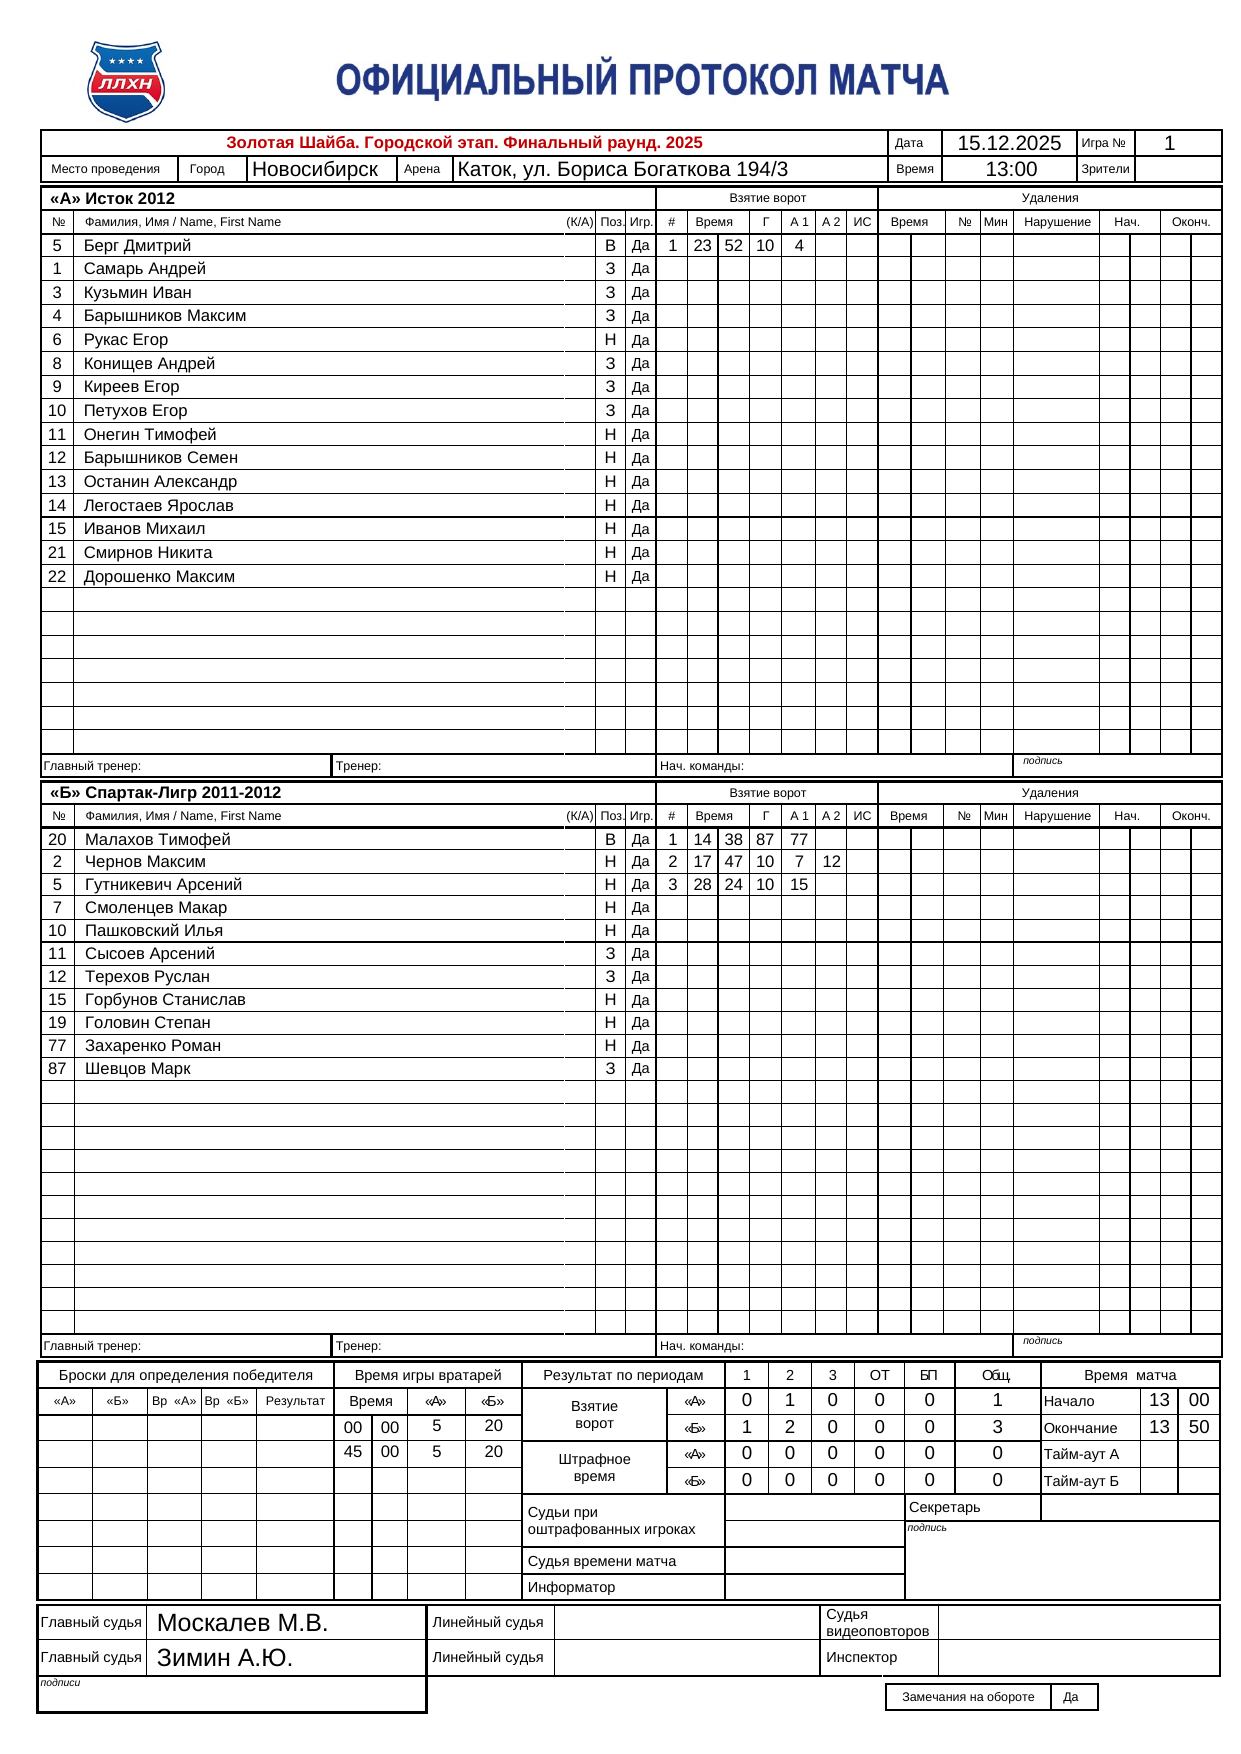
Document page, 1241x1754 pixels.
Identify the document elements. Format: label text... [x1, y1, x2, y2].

table_cell [596, 730, 625, 753]
table_cell [1100, 896, 1129, 918]
table_cell [688, 470, 717, 493]
table_cell [1100, 989, 1129, 1011]
table_cell Время [879, 805, 943, 826]
table_cell 47 [719, 850, 749, 872]
table_cell [688, 1081, 717, 1103]
table_cell [408, 1574, 465, 1599]
table_cell [657, 1012, 687, 1033]
table_cell Тайм-аут А [1042, 1441, 1140, 1467]
table_cell [946, 305, 980, 327]
table_cell [782, 730, 815, 753]
table_cell 50 [1179, 1415, 1219, 1440]
table_cell [816, 1219, 846, 1241]
table_cell [1131, 423, 1160, 445]
table_cell [565, 1242, 595, 1264]
table_header 15.12.2025 [943, 131, 1076, 155]
table_cell [726, 1521, 904, 1546]
table_cell [782, 920, 815, 941]
table_cell [946, 376, 980, 398]
table_cell [750, 1288, 781, 1310]
table_cell 2 [657, 850, 687, 872]
table_cell [1014, 1173, 1099, 1195]
table_cell [847, 1288, 877, 1310]
table_cell [1131, 305, 1160, 327]
table_cell 00 [373, 1416, 407, 1440]
table_cell [1161, 966, 1190, 987]
table_cell [912, 541, 945, 564]
table_cell [373, 1494, 407, 1520]
table_cell З [596, 257, 625, 280]
table_cell [944, 989, 980, 1011]
table_cell Окончание [1042, 1415, 1140, 1440]
table_cell [816, 659, 846, 682]
table_cell [1014, 636, 1099, 658]
table_cell [408, 1468, 465, 1493]
table_header ОТ [855, 1363, 904, 1387]
table_cell [912, 1173, 943, 1195]
table_header Броски для определения победителя [39, 1363, 333, 1387]
table_cell [750, 494, 781, 516]
table_cell 7 [782, 850, 815, 872]
table_cell [719, 1035, 749, 1057]
table_cell [1131, 446, 1160, 469]
table_cell [1014, 966, 1099, 987]
table_cell [1100, 1288, 1129, 1310]
table_cell [847, 470, 877, 493]
table_cell [626, 1127, 655, 1149]
table_cell [1161, 874, 1190, 895]
table_cell [981, 305, 1013, 327]
table_cell [1014, 565, 1099, 587]
table_cell [912, 1288, 943, 1310]
table_cell [466, 1574, 521, 1599]
table_cell [1014, 730, 1099, 753]
table_cell [847, 1173, 877, 1195]
table_cell [1014, 399, 1099, 422]
table_cell [1192, 565, 1221, 587]
table_header Удаления [879, 188, 1221, 209]
table_cell [750, 281, 781, 303]
table_cell [596, 707, 625, 729]
table_cell 00 [373, 1441, 407, 1467]
table_cell [1192, 730, 1221, 753]
table_cell [981, 1127, 1013, 1149]
table_cell [148, 1468, 201, 1493]
table_cell [946, 565, 980, 587]
table_cell [565, 541, 595, 564]
table_cell [1014, 257, 1099, 280]
table_cell [565, 518, 595, 540]
table_cell [847, 281, 877, 303]
table_cell [782, 896, 815, 918]
table_cell [879, 1288, 910, 1310]
table_cell [782, 376, 815, 398]
table_cell [148, 1521, 201, 1546]
table_cell [946, 328, 980, 351]
table_cell [74, 683, 564, 706]
table_cell 0 [905, 1415, 954, 1440]
table_cell Да [626, 518, 655, 540]
table_cell [1192, 1219, 1221, 1241]
table_cell [847, 352, 877, 374]
table_cell [1131, 257, 1160, 280]
table_cell А 2 [816, 211, 846, 233]
table_cell [596, 1173, 625, 1195]
table_cell [657, 636, 687, 658]
table_cell [719, 943, 749, 964]
table_cell [42, 1242, 74, 1264]
table_cell [1100, 1012, 1129, 1033]
table_cell [1131, 518, 1160, 540]
table_header 3 [812, 1363, 854, 1387]
table_cell [75, 1288, 564, 1310]
table_cell [939, 1606, 1219, 1639]
table_cell [847, 305, 877, 327]
table_cell Мин [981, 211, 1013, 233]
table_cell 20 [466, 1441, 521, 1467]
table_cell [1014, 1012, 1099, 1033]
table_cell 12 [816, 850, 846, 872]
table_cell [912, 896, 943, 918]
table_cell [335, 1521, 371, 1546]
table_cell [816, 707, 846, 729]
table_cell [1161, 989, 1190, 1011]
table_cell [466, 1494, 521, 1520]
table_cell Да [626, 352, 655, 374]
table_cell [1131, 328, 1160, 351]
table_cell [879, 423, 910, 445]
table_cell Н [596, 850, 625, 872]
table_cell [657, 281, 687, 303]
table_cell 87 [42, 1058, 74, 1079]
table_cell [719, 730, 749, 753]
table_cell [1100, 235, 1129, 256]
table_cell [257, 1416, 333, 1440]
table_cell [565, 565, 595, 587]
table_cell Главный судья [39, 1606, 146, 1639]
table_cell 0 [905, 1389, 954, 1413]
table_cell [981, 1242, 1013, 1264]
table_cell Н [596, 989, 625, 1011]
table_cell [944, 1311, 980, 1333]
table_cell [782, 446, 815, 469]
table_cell [657, 470, 687, 493]
table_cell [879, 1150, 910, 1172]
table_cell [688, 1173, 717, 1195]
table_cell [816, 494, 846, 516]
table_cell [1192, 636, 1221, 658]
table_cell [1100, 470, 1129, 493]
table_cell [1192, 328, 1221, 351]
table_cell [750, 470, 781, 493]
table_cell [847, 989, 877, 1011]
table_cell [750, 423, 781, 445]
table_cell [816, 1035, 846, 1057]
table_cell [816, 518, 846, 540]
table_header Дата [889, 131, 941, 155]
table_cell «Б » [466, 1389, 521, 1413]
table_cell 2 [42, 850, 74, 872]
table_cell [847, 588, 877, 611]
table_cell Киреев Егор [74, 376, 564, 398]
table_cell Линейный судья [428, 1640, 554, 1675]
table_cell [565, 683, 595, 706]
table_cell Время [688, 805, 749, 826]
table_cell [1100, 1058, 1129, 1079]
table_cell [688, 376, 717, 398]
table_cell [257, 1468, 333, 1493]
table_cell 77 [42, 1035, 74, 1057]
table_cell [750, 1173, 781, 1195]
table_cell 5 [42, 874, 74, 895]
table_cell [847, 1081, 877, 1103]
table_cell [93, 1521, 147, 1546]
table_cell [1100, 1081, 1129, 1103]
table_cell [657, 376, 687, 398]
table_cell Нач. команды: [657, 755, 1012, 776]
table_cell [981, 376, 1013, 398]
table_cell [782, 399, 815, 422]
table_cell [39, 1547, 92, 1573]
table_cell [75, 1081, 564, 1103]
table_cell [816, 1104, 846, 1126]
table_cell [816, 328, 846, 351]
table_cell [466, 1521, 521, 1546]
table_cell [879, 470, 910, 493]
table_cell [944, 1173, 980, 1195]
table_cell 13 [42, 470, 73, 493]
table_cell [719, 376, 749, 398]
table_cell Онегин Тимофей [74, 423, 564, 445]
table_cell [1014, 829, 1099, 849]
table_cell [1192, 1035, 1221, 1057]
table_cell [847, 874, 877, 895]
table_cell Взятие ворот [523, 1389, 666, 1440]
table_cell [719, 494, 749, 516]
table_cell 12 [42, 446, 73, 469]
table_cell [688, 989, 717, 1011]
table_cell [1131, 920, 1160, 941]
table_cell [750, 305, 781, 327]
table_cell 15 [42, 989, 74, 1011]
table_cell [1100, 1219, 1129, 1241]
table_cell [688, 423, 717, 445]
table_cell [981, 1058, 1013, 1079]
table_cell [1100, 874, 1129, 895]
table_cell [596, 1265, 625, 1287]
table_cell [981, 636, 1013, 658]
table_cell [847, 829, 877, 849]
table_cell [782, 943, 815, 964]
table_cell Да [626, 328, 655, 351]
table_cell Н [596, 896, 625, 918]
table_cell [335, 1494, 371, 1520]
table_cell [946, 541, 980, 564]
table_cell [981, 1035, 1013, 1057]
table_cell «Б» [668, 1415, 724, 1440]
table_cell [847, 850, 877, 872]
table_cell [782, 1219, 815, 1241]
table_cell [565, 1081, 595, 1103]
table_cell [657, 1081, 687, 1103]
table_cell Город [179, 157, 246, 181]
table_cell Н [596, 446, 625, 469]
table_cell [912, 1265, 943, 1287]
table_cell [1131, 966, 1160, 987]
table_cell [1014, 541, 1099, 564]
table_cell [1131, 588, 1160, 611]
table_cell [944, 1104, 980, 1126]
table_cell [912, 730, 945, 753]
table_cell [912, 352, 945, 374]
table_cell [879, 588, 910, 611]
table_cell Судьи при оштрафованных игроках [523, 1495, 724, 1546]
table_cell [816, 1127, 846, 1149]
table_cell [879, 446, 910, 469]
table_cell [981, 446, 1013, 469]
table_cell [688, 730, 717, 753]
table_cell [816, 943, 846, 964]
table_cell Г [750, 211, 781, 233]
table_cell [750, 541, 781, 564]
table_cell [1131, 850, 1160, 872]
table_cell [1131, 659, 1160, 682]
table_cell Тренер: [333, 755, 655, 776]
table_cell [1161, 1311, 1190, 1333]
table_cell [1192, 423, 1221, 445]
table_cell 0 [769, 1442, 811, 1467]
table_cell [879, 1311, 910, 1333]
table_cell [944, 850, 980, 872]
table_cell [847, 1265, 877, 1287]
table_cell [750, 565, 781, 587]
table_cell [1131, 1196, 1160, 1218]
table_cell Нач. [1100, 211, 1160, 233]
table_cell [1131, 541, 1160, 564]
table_cell 4 [42, 305, 73, 327]
table_cell [981, 1081, 1013, 1103]
table_cell [946, 494, 980, 516]
table_cell Дорошенко Максим [74, 565, 564, 587]
table_cell «А» [668, 1442, 724, 1467]
table_cell [816, 730, 846, 753]
table_cell 17 [688, 850, 717, 872]
table_cell [1014, 1150, 1099, 1172]
table_cell [42, 730, 73, 753]
table_cell [879, 989, 910, 1011]
table_cell 0 [855, 1389, 904, 1413]
table_cell [657, 446, 687, 469]
table_cell [816, 399, 846, 422]
table_cell 3 [42, 281, 73, 303]
table_cell [750, 683, 781, 706]
table_cell [1100, 565, 1129, 587]
table_cell [1131, 1219, 1160, 1241]
table_cell [912, 1196, 943, 1218]
table_cell 10 [750, 235, 781, 256]
table_cell [750, 989, 781, 1011]
table_cell [1100, 588, 1129, 611]
table_cell 45 [335, 1441, 371, 1467]
table_cell 4 [782, 235, 815, 256]
table_cell В [596, 829, 625, 849]
table_cell [816, 352, 846, 374]
table_cell [816, 257, 846, 280]
table_cell 3 [657, 874, 687, 895]
table_cell [688, 588, 717, 611]
table_cell [912, 518, 945, 540]
table_cell [782, 1242, 815, 1264]
table_cell [782, 565, 815, 587]
table_cell [750, 920, 781, 941]
table_cell [1192, 235, 1221, 256]
table_cell [1141, 1468, 1177, 1493]
table_cell [1131, 636, 1160, 658]
table_cell 19 [42, 1012, 74, 1033]
table_cell Иванов Михаил [74, 518, 564, 540]
table_cell [981, 565, 1013, 587]
table_cell Барышников Семен [74, 446, 564, 469]
table_cell [879, 1242, 910, 1264]
table_cell [782, 1173, 815, 1195]
table_cell [565, 470, 595, 493]
table_cell [816, 683, 846, 706]
table_cell Время [688, 211, 749, 233]
table_cell Н [596, 328, 625, 351]
table_cell [782, 1058, 815, 1079]
table_cell подпись [1014, 1335, 1221, 1356]
table_cell [1014, 235, 1099, 256]
table_cell [847, 1150, 877, 1172]
table_cell [39, 1494, 92, 1520]
table_cell [847, 1104, 877, 1126]
table_cell [1161, 376, 1190, 398]
table_cell [1192, 1311, 1221, 1333]
table_cell [688, 1219, 717, 1241]
table_cell 28 [688, 874, 717, 895]
table_cell [782, 1288, 815, 1310]
table_cell [847, 565, 877, 587]
table_cell Да [626, 920, 655, 941]
table_cell Тренер: [333, 1335, 655, 1356]
table_cell А 1 [782, 211, 815, 233]
table_cell [1131, 235, 1160, 256]
table_cell [148, 1574, 201, 1599]
table_cell [626, 1242, 655, 1264]
table_cell [1192, 376, 1221, 398]
table_cell [202, 1547, 256, 1573]
table_cell [981, 612, 1013, 634]
table_cell [879, 829, 910, 849]
table_cell [1014, 1104, 1099, 1126]
table_cell [750, 1104, 781, 1126]
table_cell 0 [726, 1442, 768, 1467]
table_cell [565, 1173, 595, 1195]
table_cell [1192, 305, 1221, 327]
table_cell [1131, 829, 1160, 849]
table_cell [1141, 1441, 1177, 1467]
table_cell [946, 730, 980, 753]
table_cell [912, 943, 943, 964]
table_cell [750, 1311, 781, 1333]
table_cell [879, 1104, 910, 1126]
table_cell [1014, 423, 1099, 445]
table_cell [202, 1494, 256, 1520]
table_cell 11 [42, 943, 74, 964]
table_cell [782, 966, 815, 987]
table_cell [750, 896, 781, 918]
table_cell [782, 1035, 815, 1057]
table_cell [782, 1104, 815, 1126]
table_cell [42, 659, 73, 682]
table_cell [626, 1196, 655, 1218]
table_cell [688, 352, 717, 374]
table_cell 15 [42, 518, 73, 540]
table_cell [879, 683, 910, 706]
table_cell [1014, 1288, 1099, 1310]
table_cell [847, 896, 877, 918]
table_cell [1131, 1150, 1160, 1172]
table_cell [1136, 157, 1221, 181]
table_cell [1014, 1035, 1099, 1057]
table_cell Да [626, 305, 655, 327]
table_cell 21 [42, 541, 73, 564]
table_cell [565, 943, 595, 964]
table_cell [657, 730, 687, 753]
table_cell 38 [719, 829, 749, 849]
table_cell Главный судья [39, 1640, 146, 1675]
table_cell [555, 1606, 819, 1639]
table_cell Горбунов Станислав [75, 989, 564, 1011]
table_cell [75, 1265, 564, 1287]
table_cell [912, 659, 945, 682]
table_cell [1100, 707, 1129, 729]
table_cell [148, 1494, 201, 1520]
table_cell [565, 636, 595, 658]
table_cell [1161, 1173, 1190, 1195]
table_cell [1161, 707, 1190, 729]
table_cell [847, 1196, 877, 1218]
table_cell [1014, 920, 1099, 941]
table_cell [1014, 612, 1099, 634]
table_cell Да [626, 1012, 655, 1033]
table_cell [981, 707, 1013, 729]
table_cell [879, 235, 910, 256]
table_cell [879, 966, 910, 987]
table_cell [1131, 683, 1160, 706]
table_cell [565, 305, 595, 327]
table_cell [657, 659, 687, 682]
table_cell [657, 1035, 687, 1057]
table_cell [816, 235, 846, 256]
table_cell 20 [466, 1416, 521, 1440]
table_cell [93, 1441, 147, 1467]
table_cell [657, 683, 687, 706]
table_cell Да [626, 235, 655, 256]
table_cell [1100, 966, 1129, 987]
table_cell Да [626, 966, 655, 987]
table_cell [946, 707, 980, 729]
table_cell [626, 1081, 655, 1103]
table_cell [847, 636, 877, 658]
table_cell [1161, 352, 1190, 374]
table_cell [912, 1081, 943, 1103]
table_cell [1161, 235, 1190, 256]
table_cell [946, 423, 980, 445]
table_cell [657, 1104, 687, 1126]
table_cell [946, 470, 980, 493]
table_cell [1014, 376, 1099, 398]
table_cell [944, 1150, 980, 1172]
table_cell [657, 612, 687, 634]
table_cell [912, 829, 943, 849]
table_cell Оконч. [1161, 805, 1221, 826]
table_cell [879, 1127, 910, 1149]
table_cell [565, 399, 595, 422]
table_cell [719, 1058, 749, 1079]
table_cell [565, 423, 595, 445]
table_cell Зрители [1078, 157, 1134, 181]
table_cell [912, 966, 943, 987]
table_cell 1 [726, 1415, 768, 1440]
table_cell [1161, 1012, 1190, 1033]
table_cell [657, 1150, 687, 1172]
table_cell [1131, 470, 1160, 493]
table_cell № [946, 211, 980, 233]
table_cell Да [626, 470, 655, 493]
table_cell [946, 399, 980, 422]
table_cell [939, 1640, 1219, 1675]
table_cell ИС [847, 805, 877, 826]
table_cell [626, 636, 655, 658]
table_cell [1100, 518, 1129, 540]
table_cell [719, 707, 749, 729]
table_cell [750, 1012, 781, 1033]
table_cell [1100, 1173, 1129, 1195]
table_cell [981, 423, 1013, 445]
table_cell № [42, 211, 73, 233]
table_cell [1161, 636, 1190, 658]
table_cell [148, 1547, 201, 1573]
table_cell [1014, 1265, 1099, 1287]
table_cell [39, 1441, 92, 1467]
table_cell 0 [812, 1442, 854, 1467]
table_cell [1100, 850, 1129, 872]
table_cell З [596, 1058, 625, 1079]
table_cell [1192, 896, 1221, 918]
table_cell Да [626, 565, 655, 587]
table_cell [847, 1012, 877, 1033]
table_cell [657, 920, 687, 941]
table_cell [912, 683, 945, 706]
table_cell [1100, 1265, 1129, 1287]
table_cell Тайм-аут Б [1042, 1468, 1140, 1493]
table_cell [93, 1547, 147, 1573]
table_cell [879, 730, 910, 753]
table_cell [657, 305, 687, 327]
table_cell [944, 920, 980, 941]
table_cell [1014, 1219, 1099, 1241]
table_cell [816, 1311, 846, 1333]
table_cell [981, 1311, 1013, 1333]
table_cell [565, 874, 595, 895]
table_cell [202, 1441, 256, 1467]
table_cell [944, 1196, 980, 1218]
table_cell [688, 1127, 717, 1149]
table_cell [657, 1265, 687, 1287]
table_cell [93, 1468, 147, 1493]
table_cell [1192, 874, 1221, 895]
table_cell [1014, 896, 1099, 918]
table_cell [1131, 376, 1160, 398]
table_cell [912, 1012, 943, 1033]
table_cell [912, 235, 945, 256]
table_cell Смоленцев Макар [75, 896, 564, 918]
table_cell 23 [688, 235, 717, 256]
table_cell Н [596, 518, 625, 540]
table_cell [879, 874, 910, 895]
table_cell [1014, 494, 1099, 516]
table_cell 1 [956, 1389, 1040, 1413]
table_cell [1131, 1265, 1160, 1287]
table_cell [1192, 494, 1221, 516]
table_cell [847, 730, 877, 753]
table_cell Секретарь [906, 1495, 1040, 1520]
table_header Удаления [879, 783, 1221, 803]
table_cell [257, 1521, 333, 1546]
table_cell [750, 1081, 781, 1103]
table_cell [879, 281, 910, 303]
table_cell [1131, 874, 1160, 895]
table_cell [944, 1081, 980, 1103]
table_cell [912, 446, 945, 469]
table_cell [257, 1494, 333, 1520]
table_cell [782, 470, 815, 493]
table_cell [1192, 920, 1221, 941]
table_cell Н [596, 541, 625, 564]
table_header Время матча [1042, 1363, 1219, 1387]
table_cell [688, 1288, 717, 1310]
table_cell [688, 1265, 717, 1287]
table_cell Информатор [523, 1575, 724, 1599]
table_cell [657, 1127, 687, 1149]
table_cell [42, 612, 73, 634]
table_cell 14 [688, 829, 717, 849]
table_cell [688, 1242, 717, 1264]
table_cell [726, 1495, 904, 1520]
table_cell Берг Дмитрий [74, 235, 564, 256]
table_cell [719, 920, 749, 941]
table_cell [946, 257, 980, 280]
table_cell [750, 612, 781, 634]
table_cell Новосибирск [248, 157, 396, 181]
table_cell [750, 707, 781, 729]
table_cell [981, 541, 1013, 564]
table_cell [1042, 1495, 1219, 1520]
table_cell [981, 1265, 1013, 1287]
table_cell [1161, 446, 1190, 469]
table_cell 0 [855, 1442, 904, 1467]
table_cell Кузьмин Иван [74, 281, 564, 303]
table_cell Да [626, 281, 655, 303]
table_cell 0 [769, 1468, 811, 1493]
table_cell 1 [657, 829, 687, 849]
table_cell [1014, 1196, 1099, 1218]
table_cell [335, 1468, 371, 1493]
table_cell [719, 328, 749, 351]
table_cell [816, 1150, 846, 1172]
table_cell [688, 636, 717, 658]
table_cell [565, 1012, 595, 1033]
table_cell [657, 966, 687, 987]
table_cell [1100, 1242, 1129, 1264]
table_cell [946, 446, 980, 469]
table_cell 5 [408, 1416, 465, 1440]
table_cell [750, 1219, 781, 1241]
table_cell [879, 305, 910, 327]
table_cell [1161, 1081, 1190, 1103]
table_cell [688, 683, 717, 706]
table_cell [1014, 707, 1099, 729]
table_cell Да [626, 829, 655, 849]
table_cell Время [889, 157, 941, 181]
table_cell [408, 1494, 465, 1520]
table_cell [1161, 518, 1190, 540]
table_header Замечания на обороте [887, 1685, 1050, 1709]
table_cell [688, 612, 717, 634]
table_cell Фамилия, Имя / Name, First Name [75, 805, 565, 826]
table_cell [1131, 352, 1160, 374]
table_cell «А» [408, 1389, 465, 1413]
table_cell [719, 518, 749, 540]
table_cell [981, 730, 1013, 753]
table_cell [847, 376, 877, 398]
table_cell [1100, 1196, 1129, 1218]
table_cell 1 [769, 1389, 811, 1413]
table_cell Каток, ул. Бориса Богаткова 194/3 [454, 157, 887, 181]
table_cell [596, 1081, 625, 1103]
table_cell [719, 1173, 749, 1195]
table_cell Да [626, 423, 655, 445]
table_cell [1161, 1058, 1190, 1079]
table_cell [688, 896, 717, 918]
table_cell [202, 1416, 256, 1440]
table_cell [688, 1150, 717, 1172]
table_cell 0 [905, 1468, 954, 1493]
table_cell [879, 1265, 910, 1287]
table_cell [847, 683, 877, 706]
table_cell № [944, 805, 980, 826]
table_cell [565, 707, 595, 729]
table_cell [335, 1574, 371, 1599]
table_cell [688, 943, 717, 964]
table_cell [912, 470, 945, 493]
table_cell 10 [750, 874, 781, 895]
table_cell 3 [956, 1415, 1040, 1440]
table_cell [782, 989, 815, 1011]
table_cell [75, 1150, 564, 1172]
table_cell [1161, 399, 1190, 422]
table_cell [719, 1150, 749, 1172]
table_cell [1192, 470, 1221, 493]
table_cell [944, 874, 980, 895]
table_cell [373, 1521, 407, 1546]
table_cell [816, 874, 846, 895]
table_cell [1131, 1035, 1160, 1057]
table_cell [1161, 328, 1190, 351]
table_cell [816, 966, 846, 987]
table_cell Нач. команды: [657, 1335, 1012, 1356]
table_cell [75, 1242, 564, 1264]
table_cell [879, 636, 910, 658]
table_cell «Б» [668, 1468, 724, 1493]
table_cell [74, 588, 564, 611]
table_cell [847, 257, 877, 280]
table_cell Вр «А» [148, 1389, 201, 1413]
table_cell [816, 1196, 846, 1218]
table_cell [944, 966, 980, 987]
table_cell [912, 399, 945, 422]
table_cell [1161, 1242, 1190, 1264]
table_cell Смирнов Никита [74, 541, 564, 564]
table_cell [688, 399, 717, 422]
table_cell [688, 494, 717, 516]
table_cell [1161, 565, 1190, 587]
table_cell подпись [906, 1522, 1219, 1599]
table_cell [879, 707, 910, 729]
table_header БП [905, 1363, 954, 1387]
table_cell Да [626, 494, 655, 516]
table_cell 1 [657, 235, 687, 256]
table_cell [912, 707, 945, 729]
table_cell [1100, 1127, 1129, 1149]
table_cell В [596, 235, 625, 256]
table_cell 1 [42, 257, 73, 280]
table_cell [912, 588, 945, 611]
table_cell [816, 541, 846, 564]
table_cell [719, 470, 749, 493]
table_cell [879, 352, 910, 374]
table_cell [879, 494, 910, 516]
table_cell [750, 1058, 781, 1079]
table_cell [596, 1196, 625, 1218]
table_cell Да [626, 850, 655, 872]
table_cell Время [335, 1389, 407, 1413]
table_cell [74, 730, 564, 753]
table_cell [981, 896, 1013, 918]
table_cell Н [596, 565, 625, 587]
table_cell [782, 1265, 815, 1287]
table_cell [981, 235, 1013, 256]
table_cell [879, 1012, 910, 1033]
table_cell Н [596, 874, 625, 895]
table_cell [1100, 423, 1129, 445]
table_cell [42, 1311, 74, 1333]
table_cell Петухов Егор [74, 399, 564, 422]
table_cell [1161, 1104, 1190, 1126]
table_cell А 2 [816, 805, 846, 826]
table_cell [782, 707, 815, 729]
table_cell [1100, 328, 1129, 351]
table_cell [782, 352, 815, 374]
table_cell [981, 850, 1013, 872]
table_cell [782, 636, 815, 658]
table_cell [879, 612, 910, 634]
table_cell Главный тренер: [42, 1335, 330, 1356]
table_cell [1131, 1012, 1160, 1033]
table_cell З [596, 281, 625, 303]
table_cell [1161, 612, 1190, 634]
table_cell [148, 1441, 201, 1467]
table_cell [1014, 1058, 1099, 1079]
table_cell 9 [42, 376, 73, 398]
table_cell Чернов Максим [75, 850, 564, 872]
table_cell [1192, 1242, 1221, 1264]
table_cell [1100, 943, 1129, 964]
table_cell [879, 376, 910, 398]
table_cell [373, 1574, 407, 1599]
table_header 2 [769, 1363, 811, 1387]
table_cell [847, 494, 877, 516]
table_cell [944, 1127, 980, 1149]
table_cell 5 [42, 235, 73, 256]
table_cell [565, 588, 595, 611]
table_cell [847, 920, 877, 941]
table_cell [74, 612, 564, 634]
table_cell [912, 850, 943, 872]
table_cell [657, 1058, 687, 1079]
table_cell [719, 1081, 749, 1103]
table_cell [879, 1219, 910, 1241]
table_cell [981, 1173, 1013, 1195]
table_cell [912, 1219, 943, 1241]
table_cell [688, 446, 717, 469]
table_cell [1100, 683, 1129, 706]
table_cell [1131, 1081, 1160, 1103]
table_cell [1014, 874, 1099, 895]
table_cell 00 [335, 1416, 371, 1440]
table_cell [1192, 399, 1221, 422]
table_cell [879, 943, 910, 964]
table_cell [626, 1265, 655, 1287]
table_cell [981, 1012, 1013, 1033]
table_cell [750, 730, 781, 753]
table_cell [257, 1574, 333, 1599]
table_cell [719, 352, 749, 374]
table_cell [1100, 305, 1129, 327]
table_header Взятие ворот [657, 783, 877, 803]
table_cell [981, 920, 1013, 941]
table_cell [596, 588, 625, 611]
table_cell [688, 281, 717, 303]
table_cell [782, 1127, 815, 1149]
table_cell [408, 1547, 465, 1573]
table_cell [847, 1219, 877, 1241]
table_cell Терехов Руслан [75, 966, 564, 987]
table_cell [944, 943, 980, 964]
table_cell [1161, 541, 1190, 564]
table_header Золотая Шайба. Городской этап. Финальный раунд. 2025 [42, 131, 887, 155]
table_cell Конищев Андрей [74, 352, 564, 374]
table_cell [912, 494, 945, 516]
table_cell [782, 1196, 815, 1218]
table_cell Судья видеоповторов [821, 1606, 938, 1639]
table_cell [565, 494, 595, 516]
table_cell [847, 1242, 877, 1264]
table_cell [1131, 707, 1160, 729]
table_cell Игр. [626, 805, 655, 826]
table_cell [1014, 305, 1099, 327]
table_cell [688, 920, 717, 941]
table_cell [688, 305, 717, 327]
table_cell 2 [769, 1415, 811, 1440]
table_cell [626, 707, 655, 729]
table_cell 6 [42, 328, 73, 351]
table_cell [1192, 1081, 1221, 1103]
table_cell [596, 1288, 625, 1310]
table_cell [816, 281, 846, 303]
table_cell 24 [719, 874, 749, 895]
table_cell [1100, 399, 1129, 422]
table_cell [782, 659, 815, 682]
table_cell [596, 1104, 625, 1126]
table_cell [944, 829, 980, 849]
table_cell [1014, 281, 1099, 303]
table_cell [847, 966, 877, 987]
table_cell [42, 1150, 74, 1172]
table_cell [565, 659, 595, 682]
table_cell 52 [719, 235, 749, 256]
table_cell [719, 1104, 749, 1126]
table_cell [782, 1081, 815, 1103]
table_cell Да [626, 1058, 655, 1079]
table_cell 10 [42, 920, 74, 941]
table_cell [39, 1416, 92, 1440]
table_cell [944, 1219, 980, 1241]
table_cell [750, 659, 781, 682]
table_cell [1161, 659, 1190, 682]
table_cell [466, 1547, 521, 1573]
table_cell [1014, 518, 1099, 540]
table_cell [912, 1127, 943, 1149]
table_cell [912, 328, 945, 351]
table_cell [816, 920, 846, 941]
table_cell [847, 943, 877, 964]
table_header Общ. [956, 1363, 1040, 1387]
table_cell [1192, 659, 1221, 682]
table_cell [1014, 1127, 1099, 1149]
table_cell [981, 257, 1013, 280]
table_cell [1161, 683, 1190, 706]
table_cell [565, 281, 595, 303]
table_cell [1100, 376, 1129, 398]
table_cell Барышников Максим [74, 305, 564, 327]
table_cell [981, 588, 1013, 611]
table_cell [596, 683, 625, 706]
table_cell [879, 1035, 910, 1057]
table_cell [626, 1150, 655, 1172]
table_cell [782, 1012, 815, 1033]
table_cell [1100, 612, 1129, 634]
table_cell [719, 659, 749, 682]
table_cell [816, 588, 846, 611]
table_cell [74, 636, 564, 658]
table_cell Место проведения [42, 157, 177, 181]
table_cell [1161, 423, 1190, 445]
table_cell [42, 683, 73, 706]
table_cell [981, 659, 1013, 682]
table_cell [719, 1012, 749, 1033]
table_cell [657, 1288, 687, 1310]
table_header 1 [726, 1363, 768, 1387]
table_cell [688, 1012, 717, 1033]
table_cell [565, 235, 595, 256]
table_cell [719, 683, 749, 706]
table_cell [750, 1127, 781, 1149]
table_cell [1014, 588, 1099, 611]
table_cell [750, 376, 781, 398]
table_cell подпись [1014, 755, 1221, 776]
table_cell [626, 1104, 655, 1126]
table_cell [688, 707, 717, 729]
table_cell [1192, 352, 1221, 374]
table_cell [1100, 1035, 1129, 1057]
table_cell [657, 707, 687, 729]
table_cell [946, 588, 980, 611]
table_cell [816, 829, 846, 849]
table_cell [847, 1127, 877, 1149]
table_cell [981, 281, 1013, 303]
table_cell [75, 1219, 564, 1241]
table_cell [1014, 328, 1099, 351]
table_cell [847, 1311, 877, 1333]
table_cell [1131, 896, 1160, 918]
table_cell [750, 943, 781, 964]
table_cell [719, 446, 749, 469]
table_cell [42, 1127, 74, 1149]
table_cell [847, 659, 877, 682]
table_cell 0 [956, 1442, 1040, 1467]
table_cell Поз. [596, 211, 625, 233]
table_cell [782, 423, 815, 445]
table_cell [1192, 683, 1221, 706]
table_cell Да [626, 989, 655, 1011]
table_cell [565, 1150, 595, 1172]
table_cell [816, 1242, 846, 1264]
table_cell [719, 896, 749, 918]
table_cell [626, 612, 655, 634]
table_cell [847, 1058, 877, 1079]
table_cell [1100, 257, 1129, 280]
table_cell 11 [42, 423, 73, 445]
table_cell Н [596, 423, 625, 445]
table_cell [750, 588, 781, 611]
table_cell [981, 1104, 1013, 1126]
table_cell Штрафное время [523, 1442, 666, 1493]
table_cell [847, 328, 877, 351]
table_cell [1099, 1682, 1220, 1711]
table_cell [750, 1196, 781, 1218]
table_cell Да [626, 257, 655, 280]
table_cell [1161, 1288, 1190, 1310]
picture [5, 28, 1179, 129]
table_cell [750, 1150, 781, 1172]
table_cell [879, 541, 910, 564]
table_header Игра № [1078, 131, 1134, 155]
table_cell [1131, 943, 1160, 964]
table_cell З [596, 399, 625, 422]
table_cell Вр «Б» [202, 1389, 256, 1413]
table_cell [816, 612, 846, 634]
table_cell [946, 235, 980, 256]
table_cell [1179, 1441, 1219, 1467]
table_cell [688, 1104, 717, 1126]
table_cell [816, 636, 846, 658]
table_cell [42, 1173, 74, 1195]
table_cell Да [626, 1035, 655, 1057]
table_header 1 [1136, 131, 1221, 155]
table_cell [42, 1265, 74, 1287]
table_cell № [42, 805, 74, 826]
table_cell Результат [257, 1389, 333, 1413]
table_cell З [596, 352, 625, 374]
table_cell [847, 707, 877, 729]
table_cell [879, 1196, 910, 1218]
table_cell [1131, 1127, 1160, 1149]
table_cell «Б» [93, 1389, 147, 1413]
table_cell [1192, 1196, 1221, 1218]
table_cell 87 [750, 829, 781, 849]
table_cell [981, 683, 1013, 706]
table_cell [1161, 850, 1190, 872]
table_cell [626, 730, 655, 753]
table_cell [1131, 1173, 1160, 1195]
table_cell З [596, 305, 625, 327]
table_cell [657, 423, 687, 445]
table_cell [1131, 1242, 1160, 1264]
table_cell [202, 1468, 256, 1493]
table_cell [847, 612, 877, 634]
table_cell [981, 1196, 1013, 1218]
table_cell [719, 1311, 749, 1333]
table_cell [688, 257, 717, 280]
table_cell Главный тренер: [42, 755, 330, 776]
table_cell [565, 1219, 595, 1241]
table_cell 14 [42, 494, 73, 516]
table_cell [74, 707, 564, 729]
table_cell 20 [42, 829, 74, 849]
table_cell 0 [855, 1468, 904, 1493]
table_cell Нарушение [1014, 211, 1099, 233]
table_cell [1014, 352, 1099, 374]
table_cell [1131, 399, 1160, 422]
table_cell Да [626, 943, 655, 964]
table_cell [750, 446, 781, 469]
table_cell [1100, 1150, 1129, 1172]
table_cell [912, 636, 945, 658]
table_cell [1014, 1242, 1099, 1264]
table_cell Оконч. [1161, 211, 1221, 233]
table_cell 00 [1179, 1389, 1219, 1413]
table_cell [912, 1150, 943, 1172]
table_cell [912, 989, 943, 1011]
table_cell [816, 1288, 846, 1310]
table_cell [1131, 730, 1160, 753]
table_cell [565, 1265, 595, 1287]
table_cell [879, 257, 910, 280]
table_cell [1192, 850, 1221, 872]
table_cell 8 [42, 352, 73, 374]
table_cell [1131, 1104, 1160, 1126]
table_cell 10 [750, 850, 781, 872]
table_cell [719, 1242, 749, 1264]
table_cell [657, 541, 687, 564]
table_cell [565, 829, 595, 849]
table_cell [1192, 829, 1221, 849]
table_cell [879, 896, 910, 918]
table_cell Да [626, 376, 655, 398]
table_cell [719, 1196, 749, 1218]
table_cell Рукас Егор [74, 328, 564, 351]
table_cell 0 [956, 1468, 1040, 1493]
table_cell [42, 588, 73, 611]
table_cell [1192, 707, 1221, 729]
table_header Взятие ворот [657, 188, 877, 209]
table_cell [1192, 541, 1221, 564]
table_cell [42, 1288, 74, 1310]
table_cell Нач. [1100, 805, 1160, 826]
table_cell # [657, 805, 687, 826]
table_cell [148, 1416, 201, 1440]
table_cell 12 [42, 966, 74, 987]
table_cell Да [626, 399, 655, 422]
table_cell [1100, 494, 1129, 516]
table_cell [42, 1219, 74, 1241]
table_cell [944, 1012, 980, 1033]
table_cell [981, 470, 1013, 493]
table_cell [657, 989, 687, 1011]
table_cell [944, 1242, 980, 1264]
table_cell [719, 541, 749, 564]
table_cell [946, 636, 980, 658]
table_cell [688, 565, 717, 587]
table_cell [1161, 896, 1190, 918]
table_cell [1014, 1081, 1099, 1103]
table_cell [1100, 1311, 1129, 1333]
table_cell 0 [905, 1442, 954, 1467]
table_cell [782, 281, 815, 303]
table_cell 77 [782, 829, 815, 849]
table_cell [1131, 494, 1160, 516]
table_cell [1100, 829, 1129, 849]
table_cell [912, 376, 945, 398]
table_cell [1100, 659, 1129, 682]
table_cell [1014, 446, 1099, 469]
table_cell [912, 1242, 943, 1264]
table_cell Нарушение [1014, 805, 1099, 826]
table_cell [1192, 588, 1221, 611]
table_cell [782, 305, 815, 327]
table_cell [596, 1311, 625, 1333]
table_cell [719, 588, 749, 611]
table_cell [944, 1288, 980, 1310]
table_cell [1179, 1468, 1219, 1493]
table_cell Малахов Тимофей [75, 829, 564, 849]
table_cell [1100, 636, 1129, 658]
table_cell [1161, 494, 1190, 516]
table_cell [74, 659, 564, 682]
table_cell [1192, 518, 1221, 540]
table_cell подписи [39, 1677, 425, 1711]
table_cell [750, 1035, 781, 1057]
table_cell Н [596, 470, 625, 493]
table_cell [981, 352, 1013, 374]
table_cell [1192, 281, 1221, 303]
table_cell # [657, 211, 687, 233]
table_cell «А» [668, 1389, 724, 1413]
table_cell [1192, 612, 1221, 634]
table_cell [816, 1058, 846, 1079]
table_cell [565, 1288, 595, 1310]
table_cell [657, 328, 687, 351]
table_cell [782, 257, 815, 280]
table_cell [1192, 446, 1221, 469]
table_cell [816, 989, 846, 1011]
table_cell 7 [42, 896, 74, 918]
table_cell [1161, 1035, 1190, 1057]
table_cell [912, 565, 945, 587]
table_cell Судья времени матча [523, 1548, 724, 1573]
table_cell Поз. [596, 805, 625, 826]
table_cell [912, 1058, 943, 1079]
table_cell [1192, 1127, 1221, 1149]
table_cell [626, 1311, 655, 1333]
table_cell [912, 920, 943, 941]
table_cell [1131, 565, 1160, 587]
table_cell [1131, 1058, 1160, 1079]
table_cell [912, 874, 943, 895]
table_cell [981, 1219, 1013, 1241]
table_cell [688, 1311, 717, 1333]
table_cell Сысоев Арсений [75, 943, 564, 964]
table_cell Зимин А.Ю. [147, 1640, 425, 1675]
table_cell [719, 305, 749, 327]
table_cell [626, 588, 655, 611]
table_cell [847, 235, 877, 256]
table_cell [816, 446, 846, 469]
table_header «Б» Спартак-Лигр 2011-2012 [42, 783, 655, 803]
table_cell [719, 989, 749, 1011]
table_cell [657, 896, 687, 918]
table_cell Н [596, 1012, 625, 1033]
table_cell [750, 1242, 781, 1264]
table_cell [688, 966, 717, 987]
table_cell [719, 1219, 749, 1241]
table_cell 5 [408, 1441, 465, 1467]
table_cell [1014, 1311, 1099, 1333]
table_cell [657, 565, 687, 587]
table_cell 13 [1141, 1415, 1177, 1440]
table_cell ИС [847, 211, 877, 233]
table_cell [1014, 943, 1099, 964]
table_cell [688, 541, 717, 564]
table_cell Да [626, 874, 655, 895]
table_cell [782, 612, 815, 634]
table_cell [1161, 1127, 1190, 1149]
table_cell [565, 896, 595, 918]
table_cell [1192, 1012, 1221, 1033]
table_cell Пашковский Илья [75, 920, 564, 941]
table_cell [257, 1441, 333, 1467]
table_cell [981, 989, 1013, 1011]
table_cell [1161, 730, 1190, 753]
table_cell Самарь Андрей [74, 257, 564, 280]
table_cell Начало [1042, 1389, 1140, 1413]
table_cell [688, 659, 717, 682]
table_cell [847, 399, 877, 422]
table_cell [688, 1058, 717, 1079]
table_cell [1161, 257, 1190, 280]
table_cell [981, 874, 1013, 895]
table_cell Линейный судья [428, 1606, 554, 1639]
table_cell [1192, 1150, 1221, 1172]
table_cell Шевцов Марк [75, 1058, 564, 1079]
table_cell [75, 1173, 564, 1195]
table_cell 0 [726, 1468, 768, 1493]
table_cell [912, 612, 945, 634]
table_cell [981, 399, 1013, 422]
table_cell [946, 518, 980, 540]
table_cell [1131, 1311, 1160, 1333]
table_cell Захаренко Роман [75, 1035, 564, 1057]
table_cell [719, 399, 749, 422]
table_cell [1161, 470, 1190, 493]
table_cell [596, 636, 625, 658]
table_cell [719, 966, 749, 987]
table_cell [879, 518, 910, 540]
table_cell [565, 257, 595, 280]
table_cell Легостаев Ярослав [74, 494, 564, 516]
table_cell Инспектор [821, 1640, 938, 1675]
table_cell [879, 850, 910, 872]
table_cell Гутникевич Арсений [75, 874, 564, 895]
table_cell [39, 1574, 92, 1599]
table_cell [428, 1677, 882, 1711]
table_cell [565, 920, 595, 941]
table_cell [75, 1196, 564, 1218]
table_cell [565, 1311, 595, 1333]
table_cell [719, 1127, 749, 1149]
table_cell [42, 1104, 74, 1126]
table_cell [750, 399, 781, 422]
table_cell [565, 1104, 595, 1126]
table_cell [657, 943, 687, 964]
table_cell [726, 1575, 904, 1599]
table_cell [847, 1035, 877, 1057]
table_cell [596, 1150, 625, 1172]
table_header Результат по периодам [523, 1363, 724, 1387]
table_cell [565, 730, 595, 753]
table_cell [1014, 989, 1099, 1011]
table_cell [596, 1127, 625, 1149]
table_cell [257, 1547, 333, 1573]
table_cell З [596, 966, 625, 987]
table_cell [912, 423, 945, 445]
table_cell [847, 541, 877, 564]
table_cell [1192, 1288, 1221, 1310]
table_cell Н [596, 920, 625, 941]
table_cell Останин Александр [74, 470, 564, 493]
table_cell [565, 989, 595, 1011]
table_cell Мин [981, 805, 1013, 826]
table_cell [1014, 470, 1099, 493]
table_cell [981, 966, 1013, 987]
table_cell [1100, 541, 1129, 564]
table_cell [719, 1265, 749, 1287]
table_cell [981, 829, 1013, 849]
table_cell [1161, 920, 1190, 941]
table_cell [39, 1521, 92, 1546]
table_cell [626, 1173, 655, 1195]
table_cell [657, 1173, 687, 1195]
table_cell [202, 1521, 256, 1546]
table_cell [555, 1640, 819, 1675]
table_cell [75, 1127, 564, 1149]
table_cell [42, 636, 73, 658]
table_cell [565, 352, 595, 374]
table_cell [657, 518, 687, 540]
table_cell [879, 565, 910, 587]
table_cell (К/А) [565, 805, 595, 826]
table_cell [944, 1035, 980, 1057]
table_cell Да [626, 541, 655, 564]
table_cell Время [879, 211, 945, 233]
table_cell [466, 1468, 521, 1493]
table_cell [726, 1548, 904, 1573]
table_cell [782, 1150, 815, 1172]
table_cell [946, 683, 980, 706]
table_cell [782, 1311, 815, 1333]
table_cell [912, 1035, 943, 1057]
table_cell [93, 1494, 147, 1520]
table_cell [1161, 305, 1190, 327]
table_cell [750, 636, 781, 658]
table_cell 22 [42, 565, 73, 587]
table_cell [657, 1196, 687, 1218]
table_cell Игр. [626, 211, 655, 233]
table_cell [565, 1127, 595, 1149]
table_cell [1161, 829, 1190, 849]
table_cell [944, 1265, 980, 1287]
table_cell [912, 1311, 943, 1333]
table_cell Да [626, 446, 655, 469]
table_cell [981, 494, 1013, 516]
table_cell [373, 1547, 407, 1573]
table_cell [1131, 989, 1160, 1011]
table_cell [1100, 1104, 1129, 1126]
table_cell [657, 1242, 687, 1264]
table_cell [626, 1288, 655, 1310]
table_cell [688, 518, 717, 540]
table_cell [816, 423, 846, 445]
table_cell [1192, 989, 1221, 1011]
table_cell [565, 1196, 595, 1218]
table_cell [719, 257, 749, 280]
table_cell [782, 494, 815, 516]
table_cell [946, 612, 980, 634]
table_cell [981, 943, 1013, 964]
table_cell 13:00 [943, 157, 1076, 181]
table_cell [626, 659, 655, 682]
table_cell Н [596, 494, 625, 516]
table_cell [912, 305, 945, 327]
table_cell [688, 1196, 717, 1218]
table_cell [816, 376, 846, 398]
table_cell [719, 281, 749, 303]
table_cell [847, 446, 877, 469]
table_cell [750, 1265, 781, 1287]
table_cell [879, 328, 910, 351]
table_cell [373, 1468, 407, 1493]
table_cell [1014, 850, 1099, 872]
table_cell 0 [812, 1389, 854, 1413]
table_cell [93, 1416, 147, 1440]
table_cell З [596, 376, 625, 398]
table_cell З [596, 943, 625, 964]
table_cell [1161, 1265, 1190, 1287]
table_cell [657, 399, 687, 422]
table_cell [1161, 1219, 1190, 1241]
table_header «А» Исток 2012 [42, 188, 655, 209]
table_cell [912, 257, 945, 280]
table_cell [75, 1104, 564, 1126]
table_cell [1131, 1288, 1160, 1310]
table_cell «А» [39, 1389, 92, 1413]
table_cell Арена [398, 157, 452, 181]
table_header Время игры вратарей [335, 1363, 521, 1387]
table_cell [565, 376, 595, 398]
table_cell [719, 612, 749, 634]
table_cell [1161, 1196, 1190, 1218]
table_cell [565, 1058, 595, 1079]
table_cell [1192, 1173, 1221, 1195]
table_cell [565, 966, 595, 987]
table_cell [42, 1081, 74, 1103]
table_cell [719, 423, 749, 445]
table_cell 15 [782, 874, 815, 895]
table_cell [816, 305, 846, 327]
table_cell [626, 683, 655, 706]
table_cell [816, 1012, 846, 1033]
table_cell [816, 565, 846, 587]
table_cell [565, 1035, 595, 1057]
table_cell Фамилия, Имя / Name, First Name [74, 211, 565, 233]
table_cell [944, 1058, 980, 1079]
table_cell [1014, 683, 1099, 706]
table_cell 0 [726, 1389, 768, 1413]
table_cell [816, 1081, 846, 1103]
table_cell [883, 1677, 1220, 1681]
table_cell [596, 659, 625, 682]
table_cell [1014, 659, 1099, 682]
table_cell Н [596, 1035, 625, 1057]
table_cell Г [750, 805, 781, 826]
table_cell [93, 1574, 147, 1599]
table_cell [75, 1311, 564, 1333]
table_cell [981, 1288, 1013, 1310]
table_cell [565, 446, 595, 469]
table_cell [981, 1150, 1013, 1172]
table_header Да [1052, 1685, 1097, 1709]
table_cell [1161, 588, 1190, 611]
table_cell [42, 707, 73, 729]
table_cell [1100, 281, 1129, 303]
table_cell [657, 494, 687, 516]
table_cell [750, 518, 781, 540]
table_cell [657, 1219, 687, 1241]
table_cell 0 [855, 1415, 904, 1440]
table_cell [42, 1196, 74, 1218]
table_cell [565, 612, 595, 634]
table_cell [1161, 1150, 1190, 1172]
table_cell [1131, 281, 1160, 303]
table_cell [1161, 943, 1190, 964]
table_cell 0 [812, 1468, 854, 1493]
table_cell [946, 281, 980, 303]
table_cell 13 [1141, 1389, 1177, 1413]
table_cell [912, 1104, 943, 1126]
table_cell 10 [42, 399, 73, 422]
table_cell [944, 896, 980, 918]
table_cell [879, 659, 910, 682]
table_cell [879, 920, 910, 941]
table_cell [816, 1265, 846, 1287]
table_cell [1100, 730, 1129, 753]
table_cell [847, 518, 877, 540]
table_cell А 1 [782, 805, 815, 826]
table_cell [946, 352, 980, 374]
table_cell Головин Степан [75, 1012, 564, 1033]
table_cell (К/А) [565, 211, 595, 233]
table_cell [719, 1288, 749, 1310]
table_cell [719, 636, 749, 658]
table_cell [981, 328, 1013, 351]
table_cell [1192, 1104, 1221, 1126]
table_cell [596, 1219, 625, 1241]
table_cell Москалев М.В. [147, 1606, 425, 1639]
table_cell [202, 1574, 256, 1599]
table_cell [750, 966, 781, 987]
table_cell [750, 328, 781, 351]
table_cell [782, 541, 815, 564]
table_cell [1100, 352, 1129, 374]
table_cell [596, 1242, 625, 1264]
table_cell Да [626, 896, 655, 918]
table_cell [408, 1521, 465, 1546]
table_cell [1192, 943, 1221, 964]
table_cell [1131, 612, 1160, 634]
table_cell [782, 518, 815, 540]
table_cell [565, 328, 595, 351]
table_cell [782, 588, 815, 611]
table_cell [879, 1173, 910, 1195]
table_cell [335, 1547, 371, 1573]
table_cell [1192, 1058, 1221, 1079]
table_cell [847, 423, 877, 445]
table_cell [565, 850, 595, 872]
table_cell [1100, 446, 1129, 469]
table_cell [912, 281, 945, 303]
table_cell [688, 328, 717, 351]
table_cell [1192, 966, 1221, 987]
table_cell [816, 1173, 846, 1195]
table_cell [816, 896, 846, 918]
table_cell [879, 399, 910, 422]
table_cell 0 [812, 1415, 854, 1440]
table_cell [750, 352, 781, 374]
table_cell [879, 1081, 910, 1103]
table_cell [657, 1311, 687, 1333]
table_cell [626, 1219, 655, 1241]
table_cell [657, 588, 687, 611]
table_cell [879, 1058, 910, 1079]
table_cell [1192, 1265, 1221, 1287]
table_cell [1161, 281, 1190, 303]
table_cell [981, 518, 1013, 540]
table_cell [1100, 920, 1129, 941]
table_cell [719, 565, 749, 587]
table_cell [782, 683, 815, 706]
table_cell [782, 328, 815, 351]
table_cell [750, 257, 781, 280]
table_cell [39, 1468, 92, 1493]
table_cell [657, 257, 687, 280]
table_cell [657, 352, 687, 374]
table_cell [1192, 257, 1221, 280]
table_cell [688, 1035, 717, 1057]
table_cell [946, 659, 980, 682]
table_cell [596, 612, 625, 634]
table_cell [816, 470, 846, 493]
